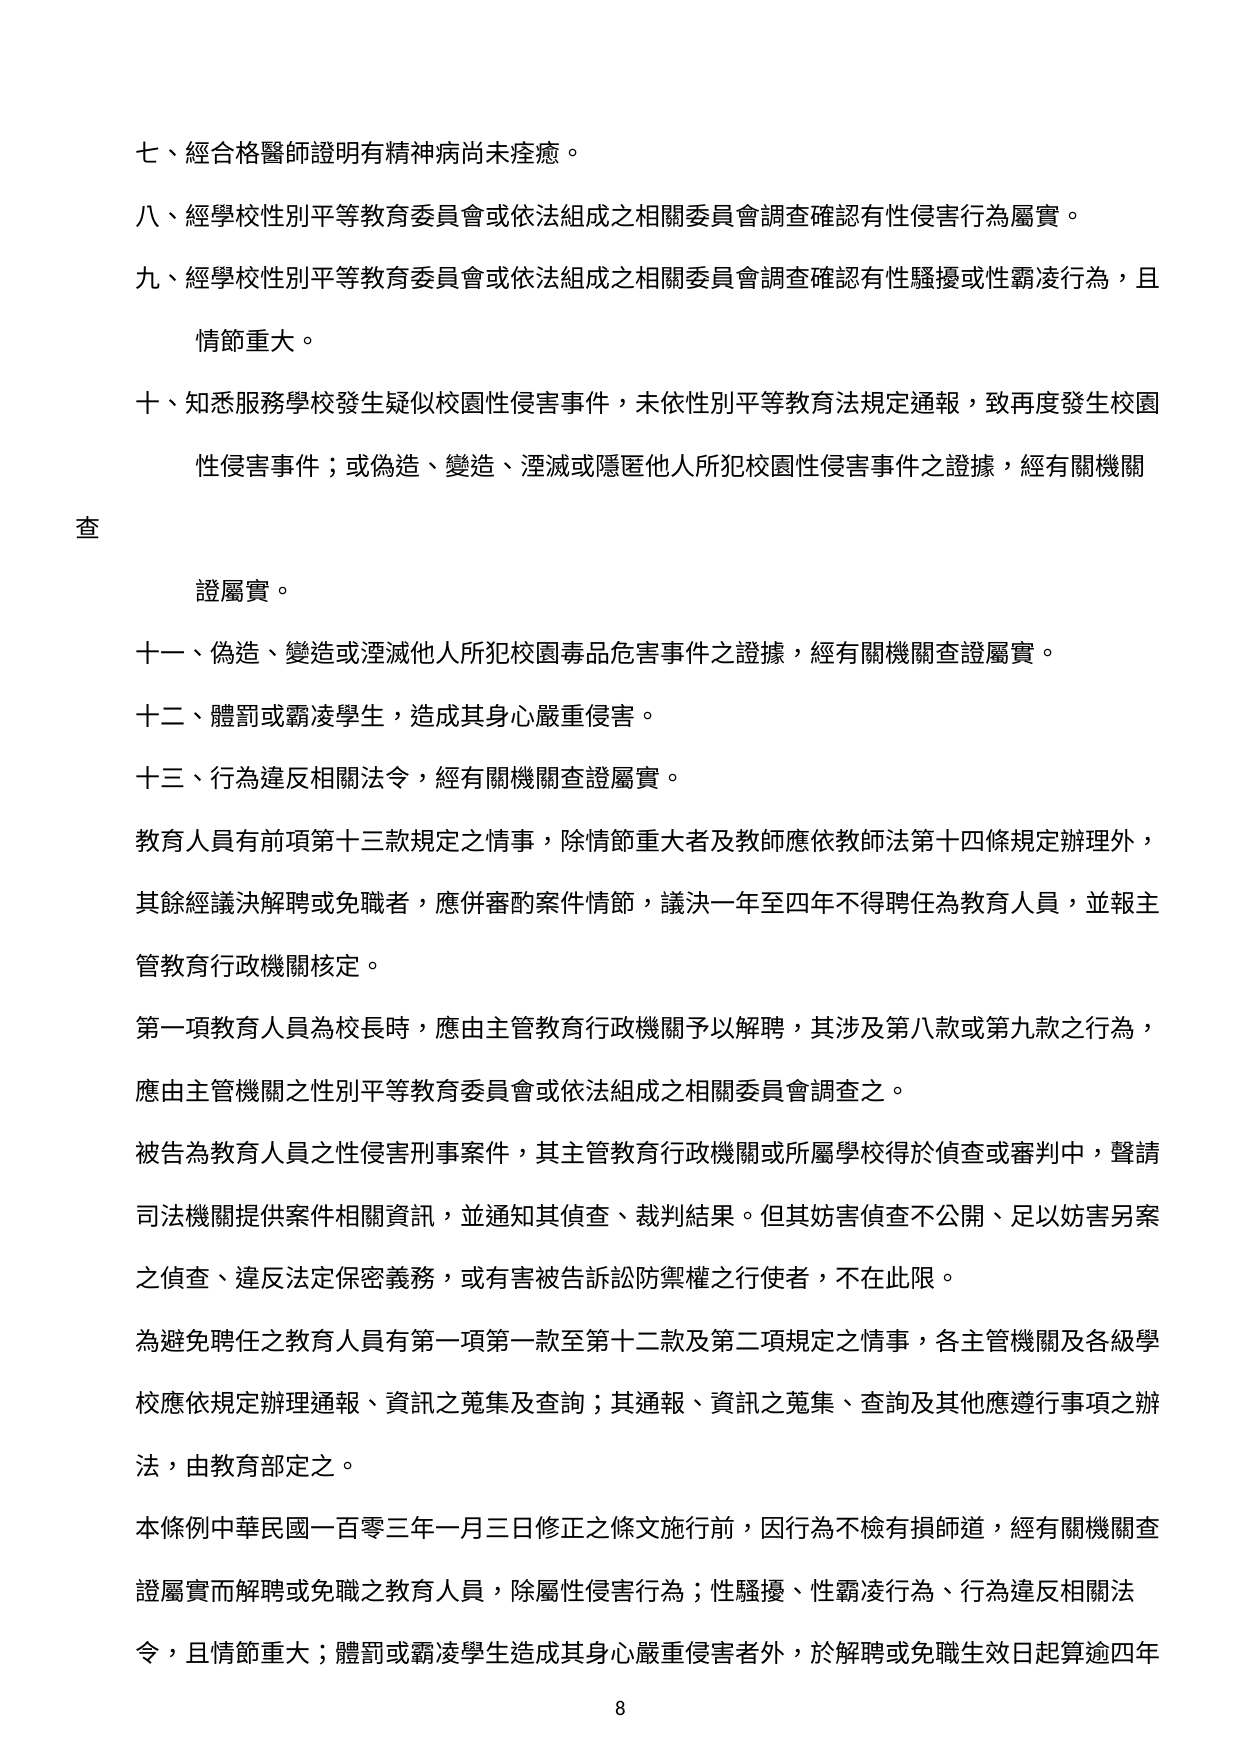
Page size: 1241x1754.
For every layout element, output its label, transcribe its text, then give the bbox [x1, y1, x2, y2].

text 八、經學校性別平等教育委員會或依法組成之相關委員會調查確認有性侵害行為屬實。 [75, 173, 1165, 235]
text 令，且情節重大；體罰或霸凌學生造成其身心嚴重侵害者外，於解聘或免職生效日起算逾四年 [75, 1610, 1165, 1673]
text 管教育行政機關核定。 [75, 923, 1165, 985]
text 證屬實。 [75, 548, 1165, 610]
text 十三、行為違反相關法令，經有關機關查證屬實。 [75, 735, 1165, 798]
text 司法機關提供案件相關資訊，並通知其偵查、裁判結果。但其妨害偵查不公開、足以妨害另案 [75, 1173, 1165, 1235]
text 被告為教育人員之性侵害刑事案件，其主管教育行政機關或所屬學校得於偵查或審判中，聲請 [75, 1110, 1165, 1173]
text 十二、體罰或霸凌學生，造成其身心嚴重侵害。 [75, 673, 1165, 735]
text 十一、偽造、變造或湮滅他人所犯校園毒品危害事件之證據，經有關機關查證屬實。 [75, 610, 1165, 673]
text 本條例中華民國一百零三年一月三日修正之條文施行前，因行為不檢有損師道，經有關機關查 [75, 1485, 1165, 1548]
text 情節重大。 [75, 298, 1165, 360]
text 十、知悉服務學校發生疑似校園性侵害事件，未依性別平等教育法規定通報，致再度發生校園 [75, 360, 1165, 423]
text 性侵害事件；或偽造、變造、湮滅或隱匿他人所犯校園性侵害事件之證據，經有關機關查 [75, 423, 1165, 548]
text 證屬實而解聘或免職之教育人員，除屬性侵害行為；性騷擾、性霸凌行為、行為違反相關法 [75, 1548, 1165, 1610]
text 為避免聘任之教育人員有第一項第一款至第十二款及第二項規定之情事，各主管機關及各級學 [75, 1298, 1165, 1360]
text 教育人員有前項第十三款規定之情事，除情節重大者及教師應依教師法第十四條規定辦理外， [75, 798, 1165, 860]
text 校應依規定辦理通報、資訊之蒐集及查詢；其通報、資訊之蒐集、查詢及其他應遵行事項之辦 [75, 1360, 1165, 1423]
text 法，由教育部定之。 [75, 1423, 1165, 1485]
text 其餘經議決解聘或免職者，應併審酌案件情節，議決一年至四年不得聘任為教育人員，並報主 [75, 860, 1165, 923]
text 九、經學校性別平等教育委員會或依法組成之相關委員會調查確認有性騷擾或性霸凌行為，且 [75, 235, 1165, 298]
text 七、經合格醫師證明有精神病尚未痊癒。 [75, 110, 1165, 173]
text 第一項教育人員為校長時，應由主管教育行政機關予以解聘，其涉及第八款或第九款之行為， [75, 985, 1165, 1048]
text 之偵查、違反法定保密義務，或有害被告訴訟防禦權之行使者，不在此限。 [75, 1235, 1165, 1298]
text 應由主管機關之性別平等教育委員會或依法組成之相關委員會調查之。 [75, 1048, 1165, 1110]
